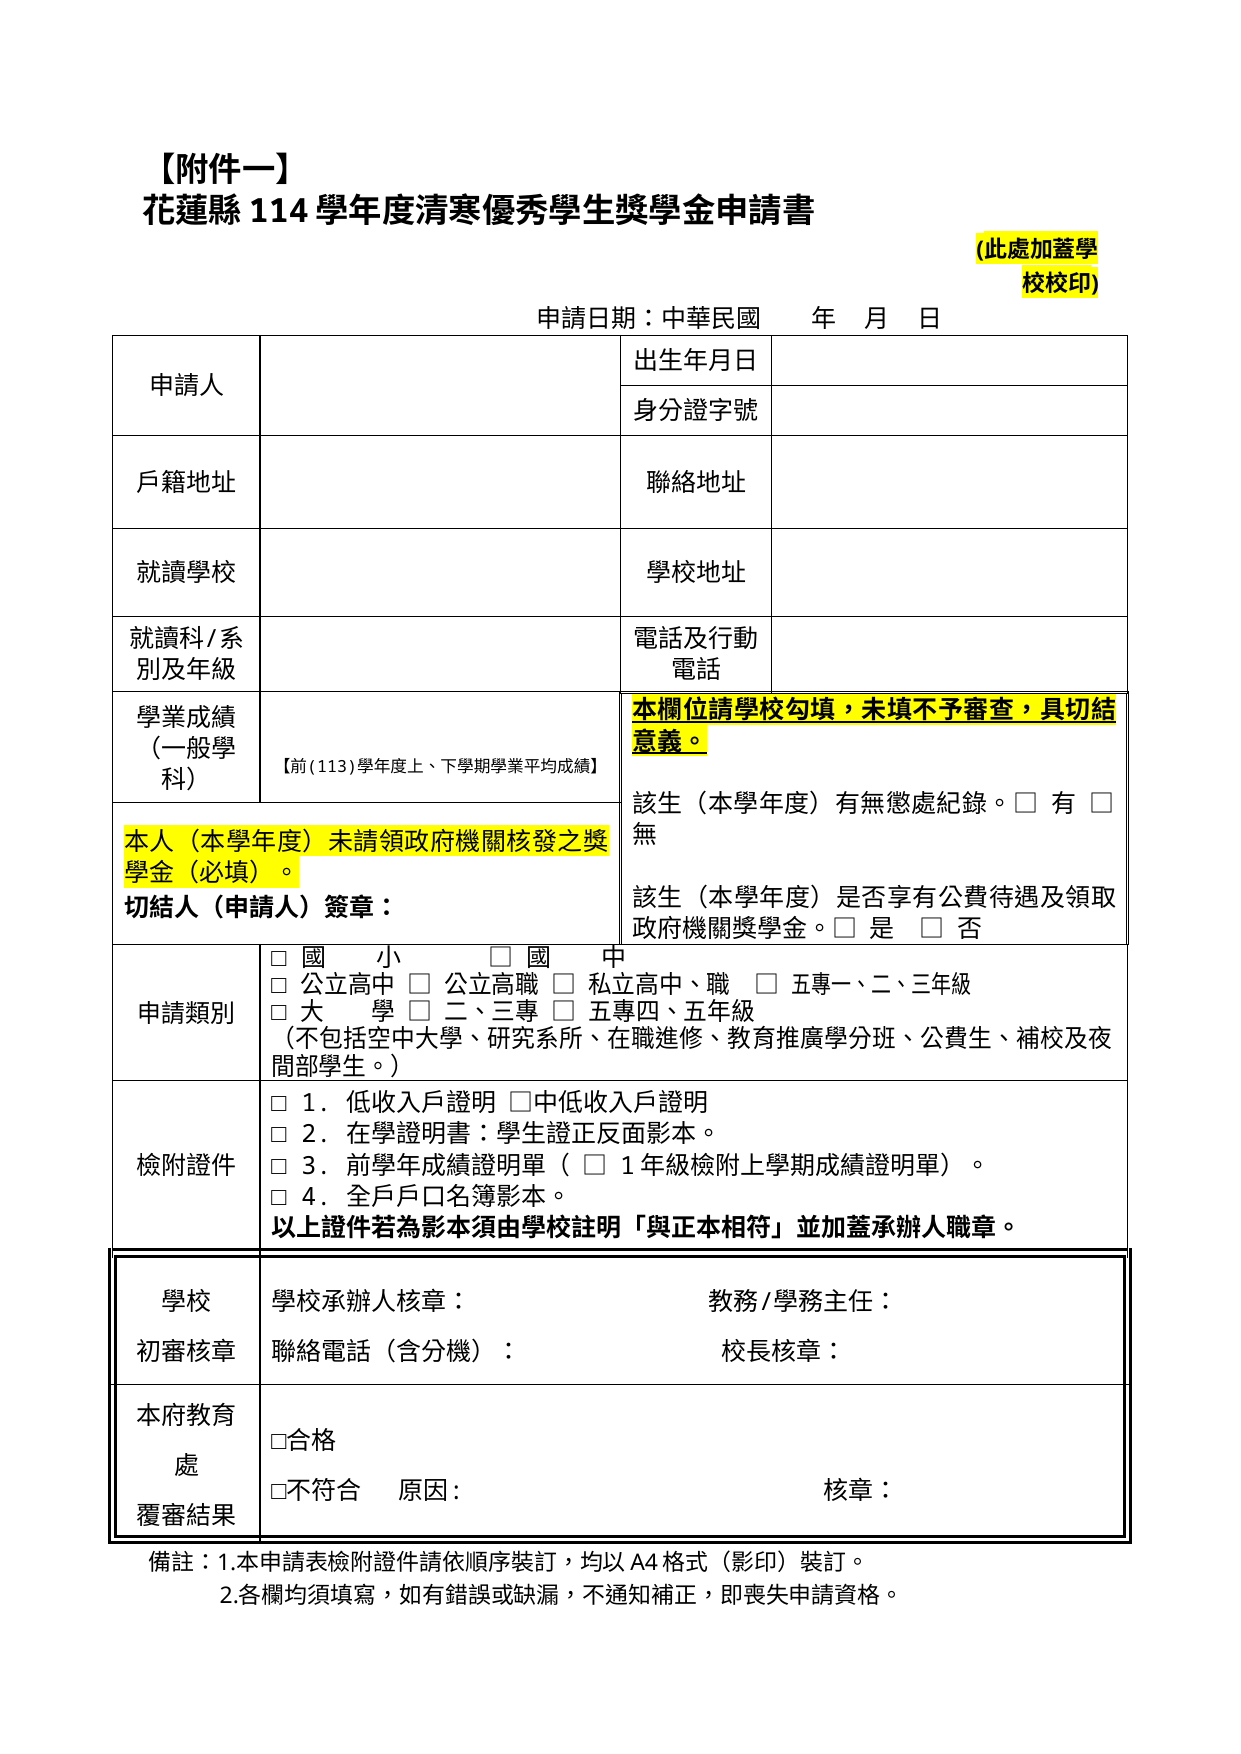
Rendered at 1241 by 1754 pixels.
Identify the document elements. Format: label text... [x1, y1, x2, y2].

table_cell 本府教育處 覆審結果 [117, 1385, 259, 1535]
table_cell 電話及行動電話 [621, 617, 771, 691]
table_cell [261, 436, 620, 528]
text (此處加蓋學校校印) [142, 231, 1098, 298]
table_cell 學業成績 （一般學科） [113, 692, 259, 802]
table_cell [772, 617, 1127, 691]
table_cell □合格 □不符合 原因: 核章： [261, 1385, 1123, 1535]
text 【附件一】 [142, 148, 1098, 189]
table_cell 就讀學校 [113, 529, 259, 616]
text 申請日期：中華民國 年 月 日 [142, 298, 1098, 335]
table_cell 學校地址 [621, 529, 771, 616]
table_cell 檢附證件 [113, 1081, 259, 1248]
text 備註：1.本申請表檢附證件請依順序裝訂，均以A4格式（影印）裝訂。 [148, 1544, 1098, 1577]
table_cell 戶籍地址 [113, 436, 259, 528]
table_cell 【前(113)學年度上、下學期學業平均成績】 [261, 692, 619, 802]
table_cell 聯絡地址 [621, 436, 771, 528]
table_cell 本人（本學年度）未請領政府機關核發之獎學金（必填）。 切結人（申請人）簽章： [113, 803, 619, 944]
table_cell 申請類別 [113, 945, 259, 1080]
table_cell 學校承辦人核章： 教務/學務主任： 聯絡電話（含分機）： 校長核章： [261, 1251, 1127, 1384]
table_cell □ 國 小 □ 國 中 □ 公立高中 □ 公立高職 □ 私立高中、職 □ 五專一、二、三年級 □ 大 學 □ 二、三專 □ 五專四、五年級 （不包括空中大學、研究系所、在職進修、教育推廣學分班、公費生、補校及夜間部學生。） [261, 945, 1127, 1080]
table_header 出生年月日 [621, 336, 771, 385]
table_cell [772, 529, 1127, 616]
table_cell [261, 617, 620, 691]
table_header 申請人 [113, 336, 259, 435]
table_header [261, 336, 620, 435]
table_cell 身分證字號 [621, 386, 771, 435]
table_cell 學校 初審核章 [113, 1251, 259, 1384]
table_cell [772, 436, 1127, 528]
text 2.各欄均須填寫，如有錯誤或缺漏，不通知補正，即喪失申請資格。 [148, 1577, 1098, 1611]
table_header [772, 336, 1127, 385]
table_cell 本欄位請學校勾填，未填不予審查，具切結意義。 該生（本學年度）有無懲處紀錄。□ 有 □ 無 該生（本學年度）是否享有公費待遇及領取政府機關獎學金。□ 是 □ 否 [622, 694, 1126, 944]
table_cell □ 1. 低收入戶證明 □中低收入戶證明 □ 2. 在學證明書：學生證正反面影本。 □ 3. 前學年成績證明單（ □ 1年級檢附上學期成績證明單）。 □ 4. 全戶戶口名簿影本。 以上證件若為影本須由學校註明「與正本相符」並加蓋承辦人職章。 [261, 1081, 1127, 1248]
table_cell [261, 529, 620, 616]
text 花蓮縣114學年度清寒優秀學生獎學金申請書 [142, 189, 1098, 231]
table_cell [772, 386, 1127, 435]
table_cell 就讀科/系別及年級 [113, 617, 259, 691]
